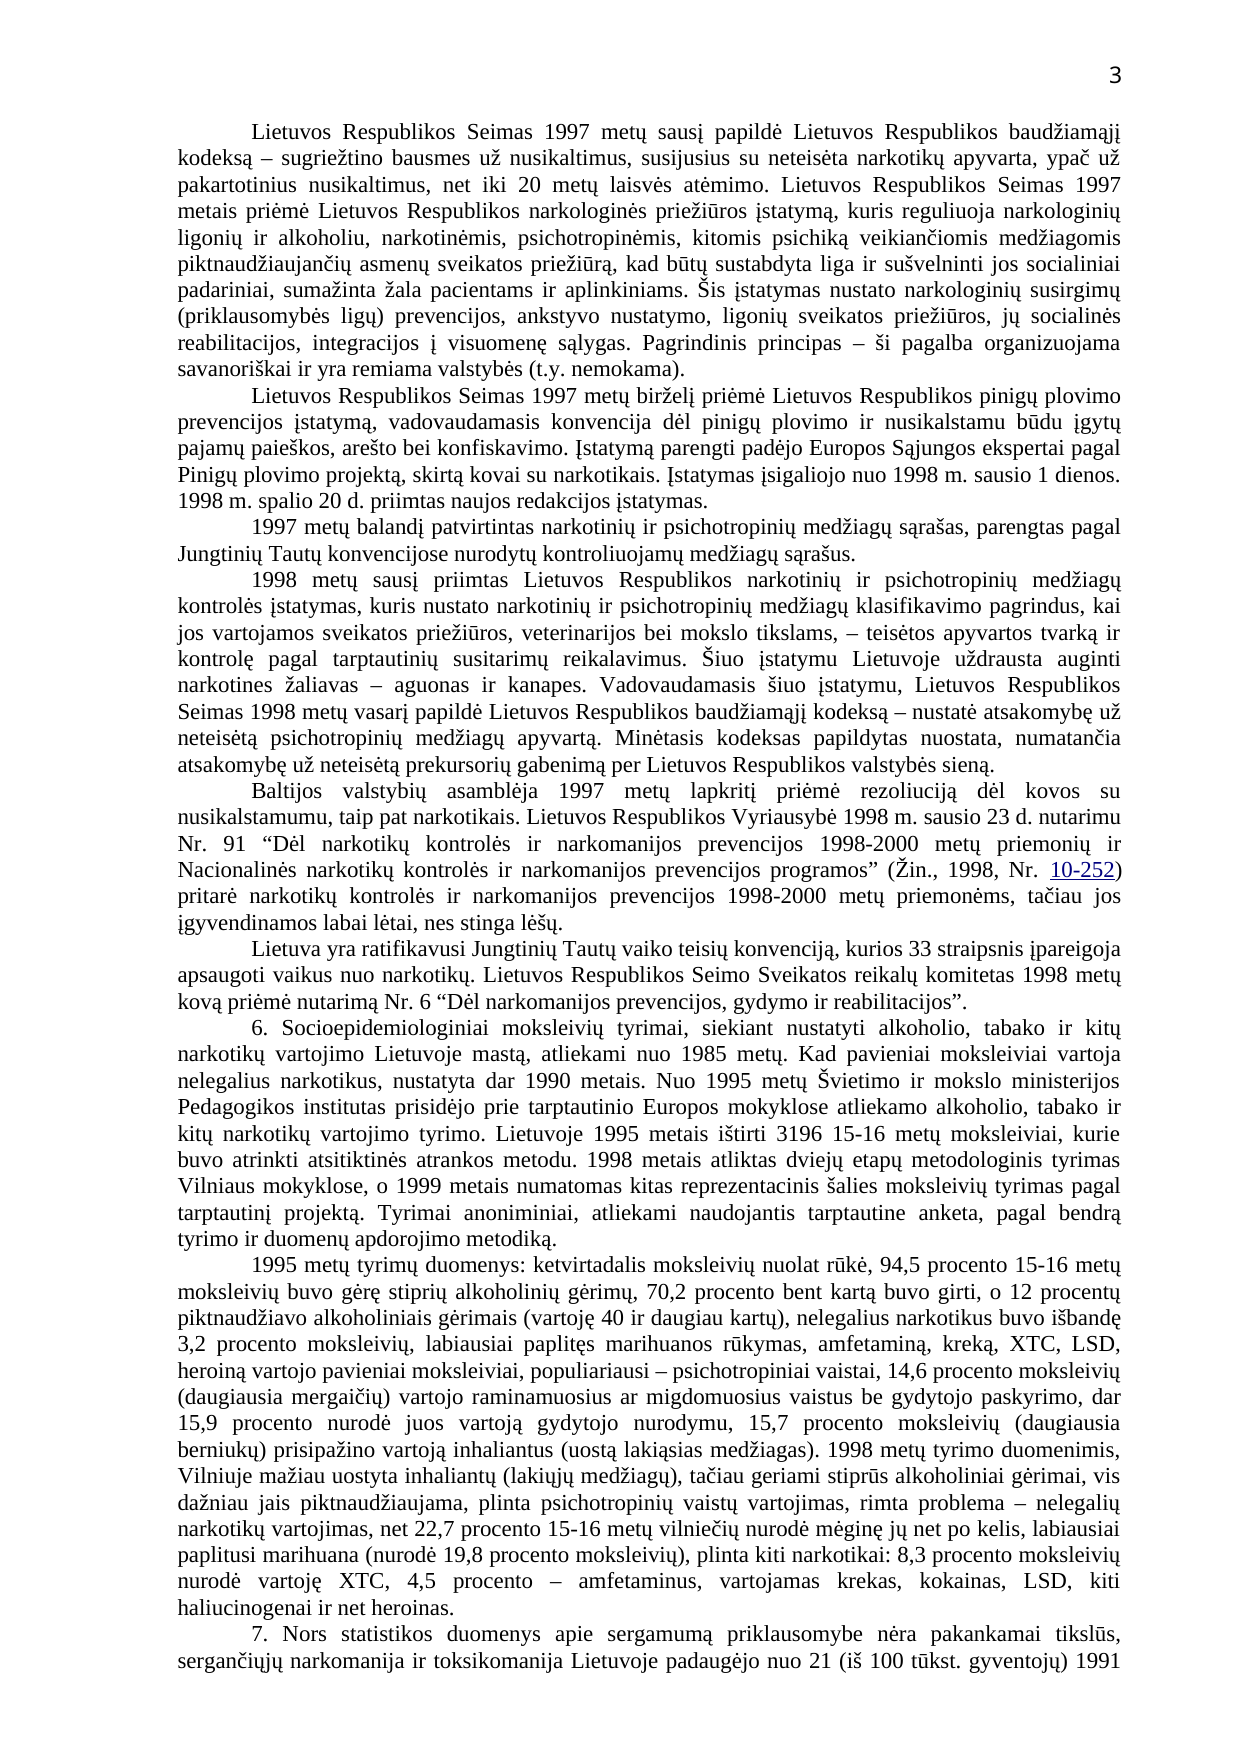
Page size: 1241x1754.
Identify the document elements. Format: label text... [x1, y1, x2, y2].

text Baltijos valstybių asamblėja 1997 metų lapkritį priėmė rezoliuciją dėl kovos su nusikalstamumu, taip pat narkotikais. Lietuvos Respublikos Vyriausybė 1998 m. sausio 23 d. nutarimu Nr. 91 “Dėl narkotikų kontrolės ir narkomanijos prevencijos 1998-2000 metų priemonių ir Nacionalinės narkotikų kontrolės ir narkomanijos prevencijos programos” (Žin., 1998, Nr. 10-252) pritarė narkotikų kontrolės ir narkomanijos prevencijos 1998-2000 metų priemonėms, tačiau jos įgyvendinamos labai lėtai, nes stinga lėšų. [177, 777, 1122, 935]
text 7. Nors statistikos duomenys apie sergamumą priklausomybe nėra pakankamai tikslūs, sergančiųjų narkomanija ir toksikomanija Lietuvoje padaugėjo nuo 21 (iš 100 tūkst. gyventojų) 1991 [177, 1620, 1122, 1673]
text 1995 metų tyrimų duomenys: ketvirtadalis moksleivių nuolat rūkė, 94,5 procento 15-16 metų moksleivių buvo gėrę stiprių alkoholinių gėrimų, 70,2 procento bent kartą buvo girti, o 12 procentų piktnaudžiavo alkoholiniais gėrimais (vartoję 40 ir daugiau kartų), nelegalius narkotikus buvo išbandę 3,2 procento moksleivių, labiausiai paplitęs marihuanos rūkymas, amfetaminą, kreką, XTC, LSD, heroiną vartojo pavieniai moksleiviai, populiariausi – psichotropiniai vaistai, 14,6 procento moksleivių (daugiausia mergaičių) vartojo raminamuosius ar migdomuosius vaistus be gydytojo paskyrimo, dar 15,9 procento nurodė juos vartoją gydytojo nurodymu, 15,7 procento moksleivių (daugiausia berniukų) prisipažino vartoją inhaliantus (uostą lakiąsias medžiagas). 1998 metų tyrimo duomenimis, Vilniuje mažiau uostyta inhaliantų (lakiųjų medžiagų), tačiau geriami stiprūs alkoholiniai gėrimai, vis dažniau jais piktnaudžiaujama, plinta psichotropinių vaistų vartojimas, rimta problema – nelegalių narkotikų vartojimas, net 22,7 procento 15-16 metų vilniečių nurodė mėginę jų net po kelis, labiausiai paplitusi marihuana (nurodė 19,8 procento moksleivių), plinta kiti narkotikai: 8,3 procento moksleivių nurodė vartoję XTC, 4,5 procento – amfetaminus, vartojamas krekas, kokainas, LSD, kiti haliucinogenai ir net heroinas. [177, 1251, 1122, 1620]
text Lietuva yra ratifikavusi Jungtinių Tautų vaiko teisių konvenciją, kurios 33 straipsnis įpareigoja apsaugoti vaikus nuo narkotikų. Lietuvos Respublikos Seimo Sveikatos reikalų komitetas 1998 metų kovą priėmė nutarimą Nr. 6 “Dėl narkomanijos prevencijos, gydymo ir reabilitacijos”. [177, 935, 1122, 1014]
text Lietuvos Respublikos Seimas 1997 metų birželį priėmė Lietuvos Respublikos pinigų plovimo prevencijos įstatymą, vadovaudamasis konvencija dėl pinigų plovimo ir nusikalstamu būdu įgytų pajamų paieškos, arešto bei konfiskavimo. Įstatymą parengti padėjo Europos Sąjungos ekspertai pagal Pinigų plovimo projektą, skirtą kovai su narkotikais. Įstatymas įsigaliojo nuo 1998 m. sausio 1 dienos. 1998 m. spalio 20 d. priimtas naujos redakcijos įstatymas. [177, 382, 1122, 513]
text 1998 metų sausį priimtas Lietuvos Respublikos narkotinių ir psichotropinių medžiagų kontrolės įstatymas, kuris nustato narkotinių ir psichotropinių medžiagų klasifikavimo pagrindus, kai jos vartojamos sveikatos priežiūros, veterinarijos bei mokslo tikslams, – teisėtos apyvartos tvarką ir kontrolę pagal tarptautinių susitarimų reikalavimus. Šiuo įstatymu Lietuvoje uždrausta auginti narkotines žaliavas – aguonas ir kanapes. Vadovaudamasis šiuo įstatymu, Lietuvos Respublikos Seimas 1998 metų vasarį papildė Lietuvos Respublikos baudžiamąjį kodeksą – nustatė atsakomybę už neteisėtą psichotropinių medžiagų apyvartą. Minėtasis kodeksas papildytas nuostata, numatančia atsakomybę už neteisėtą prekursorių gabenimą per Lietuvos Respublikos valstybės sieną. [177, 566, 1122, 777]
text 6. Socioepidemiologiniai moksleivių tyrimai, siekiant nustatyti alkoholio, tabako ir kitų narkotikų vartojimo Lietuvoje mastą, atliekami nuo 1985 metų. Kad pavieniai moksleiviai vartoja nelegalius narkotikus, nustatyta dar 1990 metais. Nuo 1995 metų Švietimo ir mokslo ministerijos Pedagogikos institutas prisidėjo prie tarptautinio Europos mokyklose atliekamo alkoholio, tabako ir kitų narkotikų vartojimo tyrimo. Lietuvoje 1995 metais ištirti 3196 15-16 metų moksleiviai, kurie buvo atrinkti atsitiktinės atrankos metodu. 1998 metais atliktas dviejų etapų metodologinis tyrimas Vilniaus mokyklose, o 1999 metais numatomas kitas reprezentacinis šalies moksleivių tyrimas pagal tarptautinį projektą. Tyrimai anoniminiai, atliekami naudojantis tarptautine anketa, pagal bendrą tyrimo ir duomenų apdorojimo metodiką. [177, 1014, 1122, 1251]
text Lietuvos Respublikos Seimas 1997 metų sausį papildė Lietuvos Respublikos baudžiamąjį kodeksą – sugriežtino bausmes už nusikaltimus, susijusius su neteisėta narkotikų apyvarta, ypač už pakartotinius nusikaltimus, net iki 20 metų laisvės atėmimo. Lietuvos Respublikos Seimas 1997 metais priėmė Lietuvos Respublikos narkologinės priežiūros įstatymą, kuris reguliuoja narkologinių ligonių ir alkoholiu, narkotinėmis, psichotropinėmis, kitomis psichiką veikiančiomis medžiagomis piktnaudžiaujančių asmenų sveikatos priežiūrą, kad būtų sustabdyta liga ir sušvelninti jos socialiniai padariniai, sumažinta žala pacientams ir aplinkiniams. Šis įstatymas nustato narkologinių susirgimų (priklausomybės ligų) prevencijos, ankstyvo nustatymo, ligonių sveikatos priežiūros, jų socialinės reabilitacijos, integracijos į visuomenę sąlygas. Pagrindinis principas – ši pagalba organizuojama savanoriškai ir yra remiama valstybės (t.y. nemokama). [177, 118, 1122, 382]
text 1997 metų balandį patvirtintas narkotinių ir psichotropinių medžiagų sąrašas, parengtas pagal Jungtinių Tautų konvencijose nurodytų kontroliuojamų medžiagų sąrašus. [177, 513, 1122, 566]
